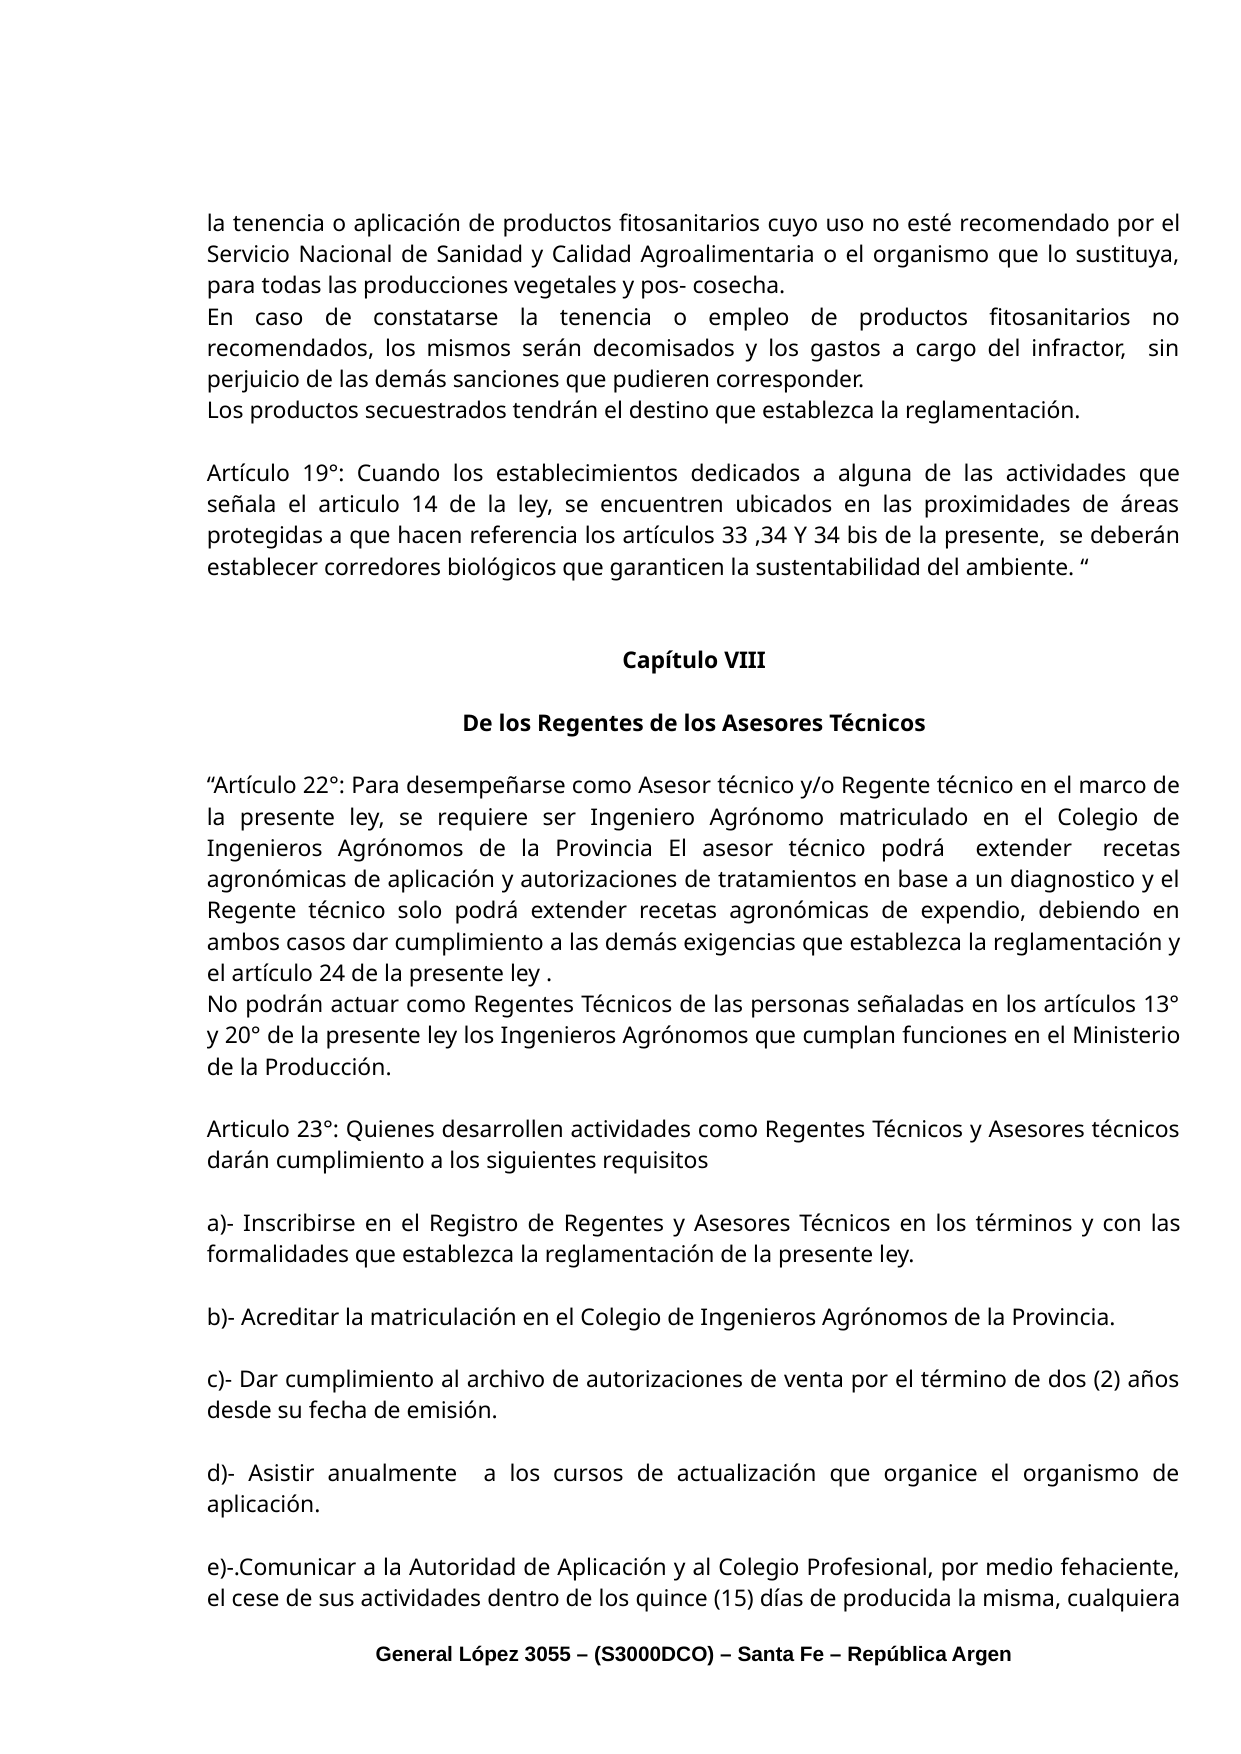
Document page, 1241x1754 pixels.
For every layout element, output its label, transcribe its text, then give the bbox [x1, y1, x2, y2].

text c)- Dar cumplimiento al archivo de autorizaciones de venta por el término de dos (2) años desde su fecha de emisión. [207, 1363, 1181, 1425]
text a)- Inscribirse en el Registro de Regentes y Asesores Técnicos en los términos y con las formalidades que establezca la reglamentación de la presente ley. [207, 1207, 1181, 1269]
text Los productos secuestrados tendrán el destino que establezca la reglamentación. [207, 394, 1181, 425]
text No podrán actuar como Regentes Técnicos de las personas señaladas en los artículos 13° y 20° de la presente ley los Ingenieros Agrónomos que cumplan funciones en el Ministerio de la Producción. [207, 988, 1181, 1082]
text Articulo 23°: Quienes desarrollen actividades como Regentes Técnicos y Asesores técnicos darán cumplimiento a los siguientes requisitos [207, 1113, 1181, 1175]
text Artículo 19°: Cuando los establecimientos dedicados a alguna de las actividades que señala el articulo 14 de la ley, se encuentren ubicados en las proximidades de áreas protegidas a que hacen referencia los artículos 33 ,34 Y 34 bis de la presente, se deberán establecer corredores biológicos que garanticen la sustentabilidad del ambiente. “ [207, 457, 1181, 582]
text De los Regentes de los Asesores Técnicos [207, 707, 1181, 738]
text Capítulo VIII [207, 644, 1181, 675]
text e)-.Comunicar a la Autoridad de Aplicación y al Colegio Profesional, por medio fehaciente, el cese de sus actividades dentro de los quince (15) días de producida la misma, cualquiera [207, 1550, 1181, 1613]
text la tenencia o aplicación de productos fitosanitarios cuyo uso no esté recomendado por el Servicio Nacional de Sanidad y Calidad Agroalimentaria o el organismo que lo sustituya, para todas las producciones vegetales y pos- cosecha. [207, 207, 1181, 300]
text En caso de constatarse la tenencia o empleo de productos fitosanitarios no recomendados, los mismos serán decomisados y los gastos a cargo del infractor, sin perjuicio de las demás sanciones que pudieren corresponder. [207, 300, 1181, 394]
text b)- Acreditar la matriculación en el Colegio de Ingenieros Agrónomos de la Provincia. [207, 1300, 1181, 1332]
text d)- Asistir anualmente a los cursos de actualización que organice el organismo de aplicación. [207, 1457, 1181, 1519]
text “Artículo 22°: Para desempeñarse como Asesor técnico y/o Regente técnico en el marco de la presente ley, se requiere ser Ingeniero Agrónomo matriculado en el Colegio de Ingenieros Agrónomos de la Provincia El asesor técnico podrá extender recetas agronómicas de aplicación y autorizaciones de tratamientos en base a un diagnostico y el Regente técnico solo podrá extender recetas agronómicas de expendio, debiendo en ambos casos dar cumplimiento a las demás exigencias que establezca la reglamentación y el artículo 24 de la presente ley . [207, 769, 1181, 988]
